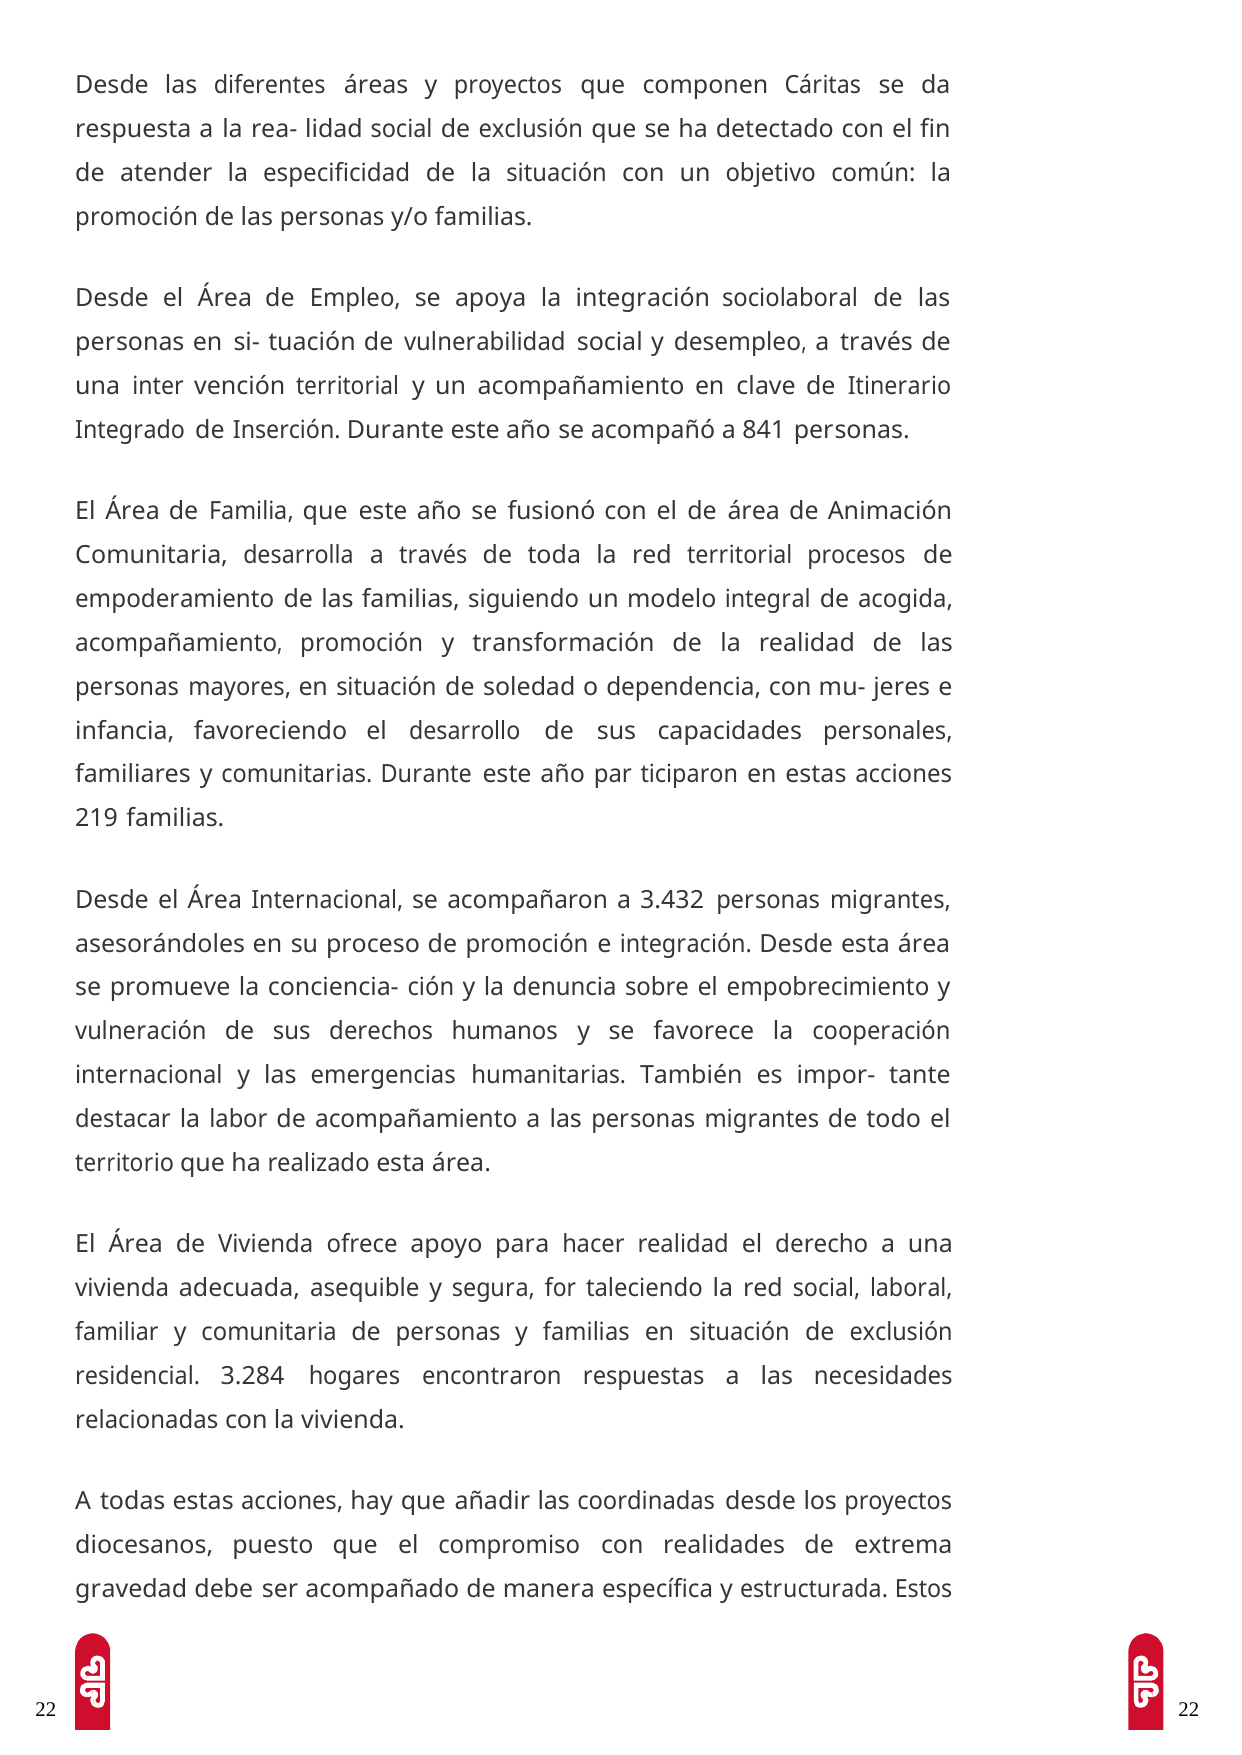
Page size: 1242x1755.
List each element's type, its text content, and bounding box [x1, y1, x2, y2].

text Desde el Área Internacional, se acompañaron a 3.432 personas migrantes, asesorándoles en su proceso de promoción e integración. Desde esta área se promueve la conciencia- ción y la denuncia sobre el empobrecimiento y vulneración de sus derechos humanos y se favorece la cooperación internacional y las emergencias humanitarias. También es impor- tante destacar la labor de acompañamiento a las personas migrantes de todo el territorio que ha realizado esta área. [75, 881, 951, 1178]
text El Área de Vivienda ofrece apoyo para hacer realidad el derecho a una vivienda adecuada, asequible y segura, for taleciendo la red social, laboral, familiar y comunitaria de personas y familias en situación de exclusión residencial. 3.284 hogares encontraron respuestas a las necesidades relacionadas con la vivienda. [75, 1226, 953, 1435]
text El Área de Familia, que este año se fusionó con el de área de Animación Comunitaria, desarrolla a través de toda la red territorial procesos de empoderamiento de las familias, siguiendo un modelo integral de acogida, acompañamiento, promoción y transformación de la realidad de las personas mayores, en situación de soledad o dependencia, con mu- jeres e infancia, favoreciendo el desarrollo de sus capacidades personales, familiares y comunitarias. Durante este año par ticiparon en estas acciones 219 familias. [75, 493, 953, 834]
text Desde el Área de Empleo, se apoya la integración sociolaboral de las personas en si- tuación de vulnerabilidad social y desempleo, a través de una inter vención territorial y un acompañamiento en clave de Itinerario Integrado de Inserción. Durante este año se acompañó a 841 personas. [75, 280, 951, 446]
text A todas estas acciones, hay que añadir las coordinadas desde los proyectos diocesanos, puesto que el compromiso con realidades de extrema gravedad debe ser acompañado de manera específica y estructurada. Estos [75, 1483, 953, 1604]
text Desde las diferentes áreas y proyectos que componen Cáritas se da respuesta a la rea- lidad social de exclusión que se ha detectado con el fin de atender la especificidad de la situación con un objetivo común: la promoción de las personas y/o familias. [75, 67, 951, 233]
